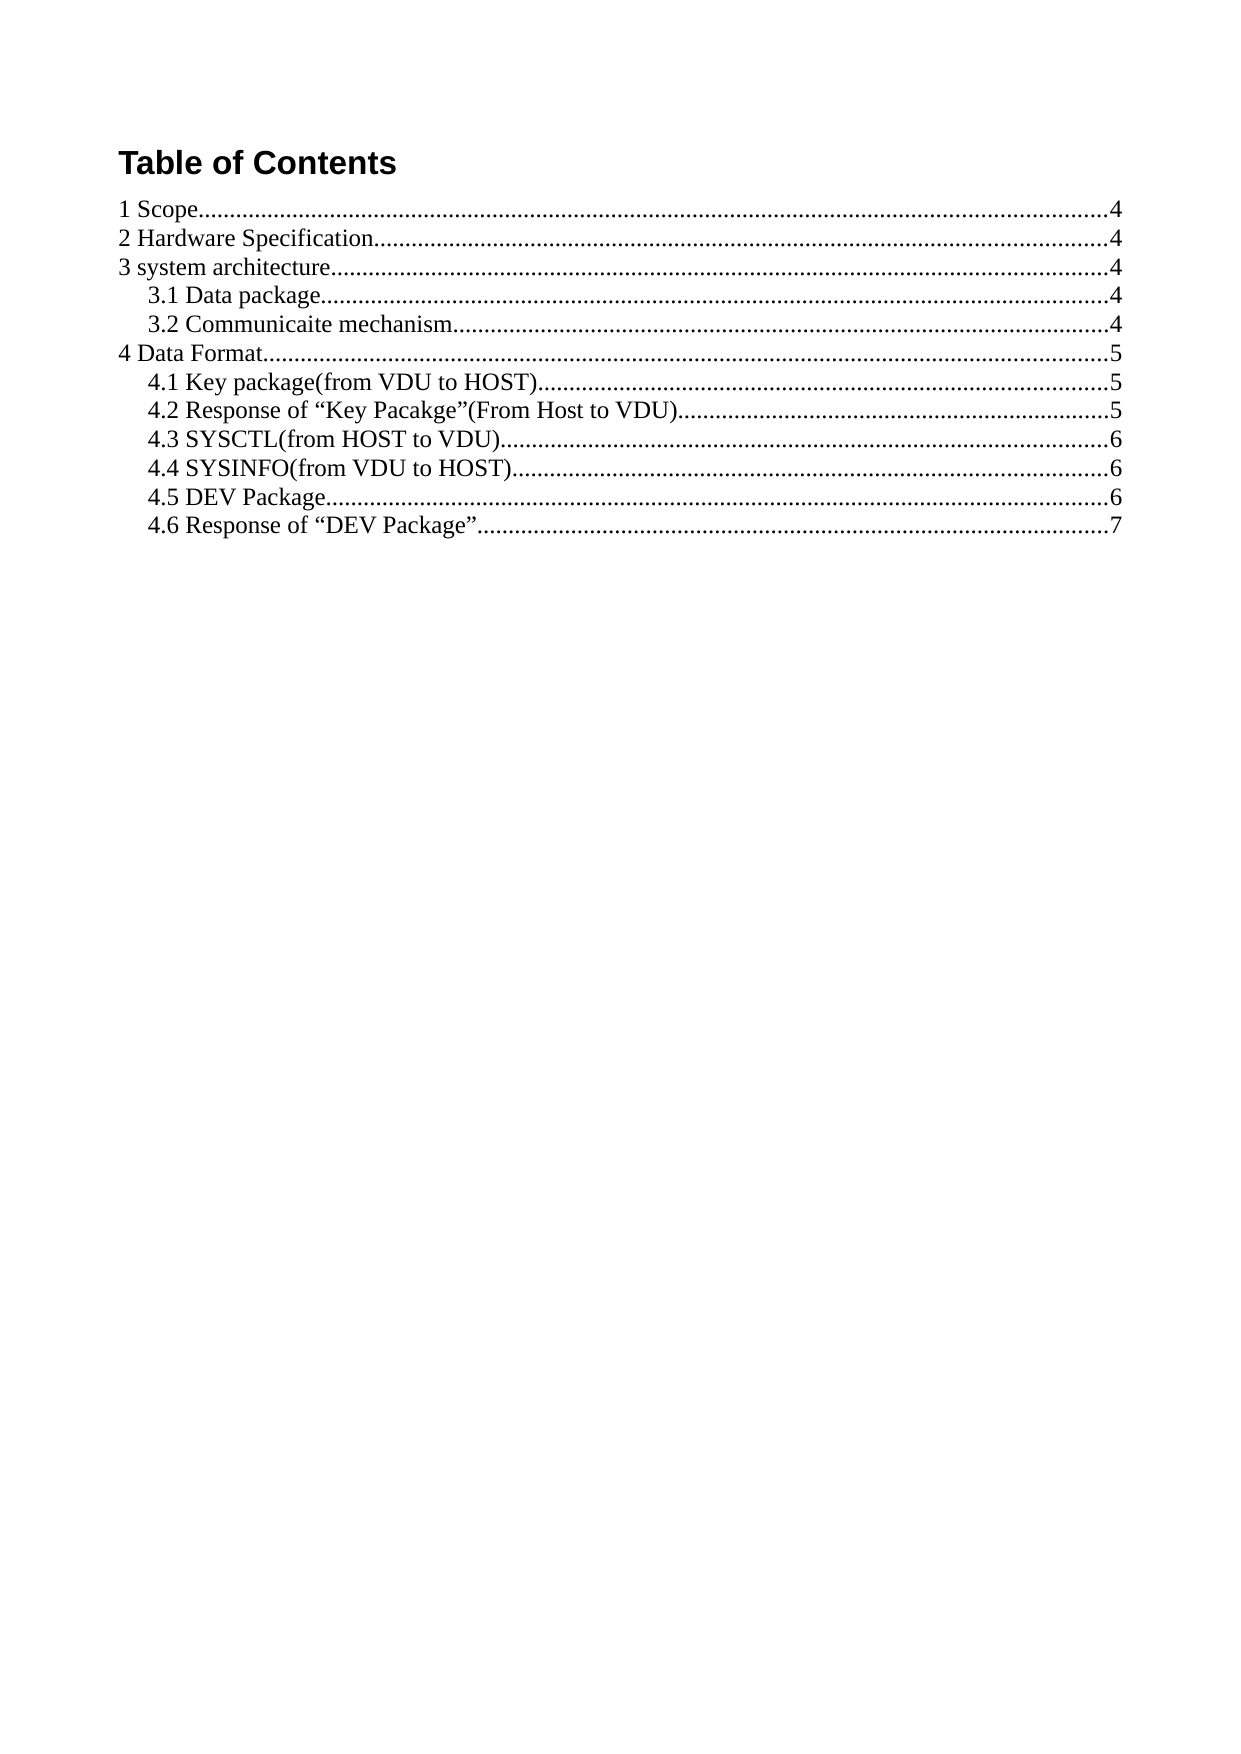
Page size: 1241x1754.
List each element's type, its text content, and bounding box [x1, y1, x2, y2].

text 4.5 DEV Package 6 [148, 482, 1122, 510]
text 2 Hardware Specification 4 [118, 223, 1122, 252]
text 4.3 SYSCTL(from HOST to VDU) 6 [148, 424, 1122, 453]
text 3 system architecture 4 [118, 252, 1122, 280]
text 4.1 Key package(from VDU to HOST) 5 [148, 367, 1122, 395]
text 4.6 Response of “DEV Package” 7 [148, 510, 1122, 539]
text 4.2 Response of “Key Pacakge”(From Host to VDU) 5 [148, 395, 1122, 424]
text 1 Scope 4 [118, 194, 1122, 223]
text 4 Data Format 5 [118, 338, 1122, 367]
text 3.1 Data package 4 [148, 280, 1122, 309]
text 4.4 SYSINFO(from VDU to HOST) 6 [148, 453, 1122, 482]
subtitle Table of Contents [118, 143, 1122, 182]
text 3.2 Communicaite mechanism 4 [148, 309, 1122, 338]
